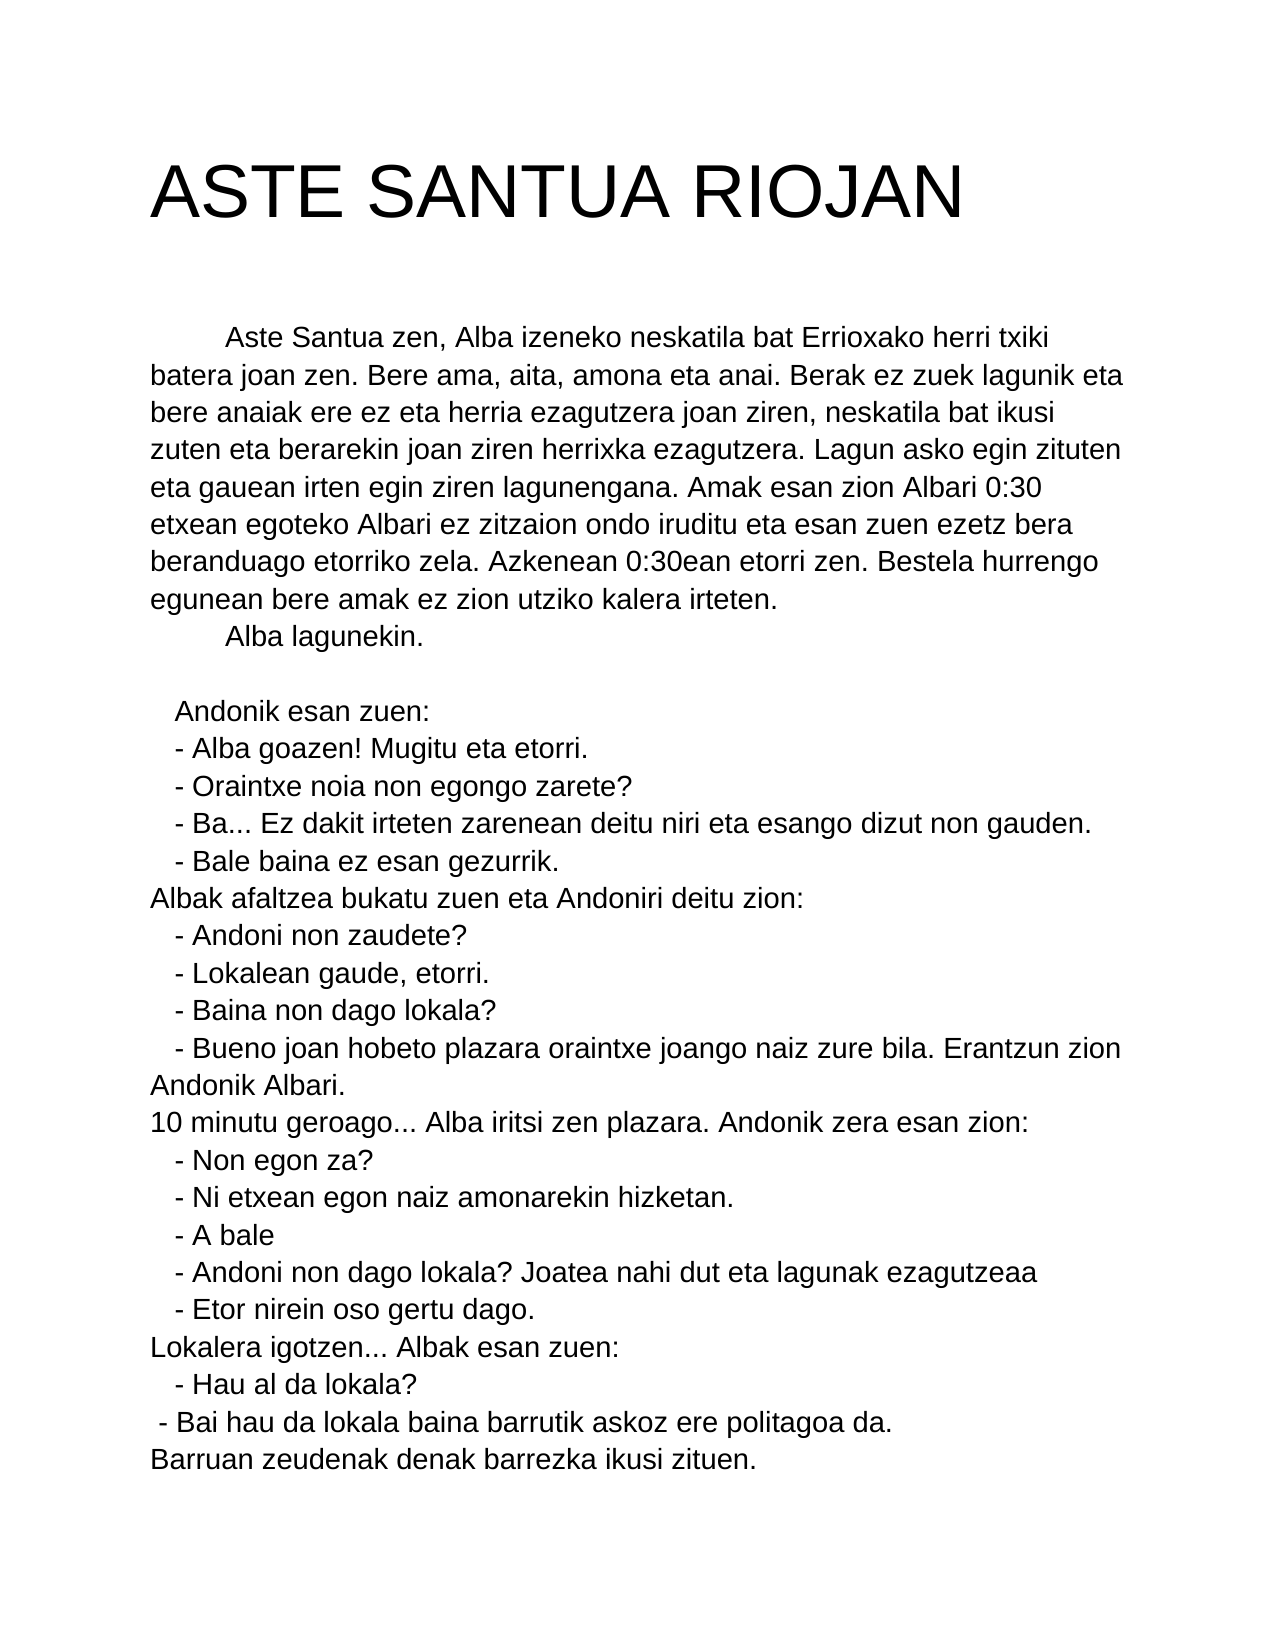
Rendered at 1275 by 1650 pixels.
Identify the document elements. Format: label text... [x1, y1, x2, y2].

text - Oraintxe noia non egongo zarete? [150, 770, 1125, 802]
text - Alba goazen! Mugitu eta etorri. [150, 732, 1125, 765]
text - Bai hau da lokala baina barrutik askoz ere politagoa da. [150, 1406, 1125, 1438]
text - Non egon za? [150, 1144, 1125, 1176]
text 10 minutu geroago... Alba iritsi zen plazara. Andonik zera esan zion: [150, 1106, 1125, 1139]
text - Lokalean gaude, etorri. [150, 957, 1125, 989]
text - Baina non dago lokala? [150, 994, 1125, 1027]
text - Hau al da lokala? [150, 1368, 1125, 1401]
text Albak afaltzea bukatu zuen eta Andoniri deitu zion: [150, 882, 1125, 914]
text Alba lagunekin. [150, 620, 1125, 653]
text - Andoni non dago lokala? Joatea nahi dut eta lagunak ezagutzeaa [150, 1256, 1125, 1288]
text - Etor nirein oso gertu dago. [150, 1293, 1125, 1326]
text ASTE SANTUA RIOJAN [150, 150, 1125, 234]
text Andonik esan zuen: [150, 695, 1125, 728]
text - Ni etxean egon naiz amonarekin hizketan. [150, 1181, 1125, 1214]
text - A bale [150, 1218, 1125, 1251]
text Lokalera igotzen... Albak esan zuen: [150, 1331, 1125, 1363]
text - Bale baina ez esan gezurrik. [150, 844, 1125, 877]
text - Bueno joan hobeto plazara oraintxe joango naiz zure bila. Erantzun zion Andonik Albari. [150, 1032, 1125, 1102]
text - Andoni non zaudete? [150, 919, 1125, 952]
text - Ba... Ez dakit irteten zarenean deitu niri eta esango dizut non gauden. [150, 807, 1125, 840]
text Barruan zeudenak denak barrezka ikusi zituen. [150, 1443, 1125, 1476]
text Aste Santua zen, Alba izeneko neskatila bat Errioxako herri txiki batera joan zen. Bere ama, aita, amona eta anai. Berak ez zuek lagunik eta bere anaiak ere ez eta herria ezagutzera joan ziren, neskatila bat ikusi zuten eta berarekin joan ziren herrixka ezagutzera. Lagun asko egin zituten eta gauean irten egin ziren lagunengana. Amak esan zion Albari 0:30 etxean egoteko Albari ez zitzaion ondo iruditu eta esan zuen ezetz bera beranduago etorriko zela. Azkenean 0:30ean etorri zen. Bestela hurrengo egunean bere amak ez zion utziko kalera irteten. [150, 321, 1125, 615]
